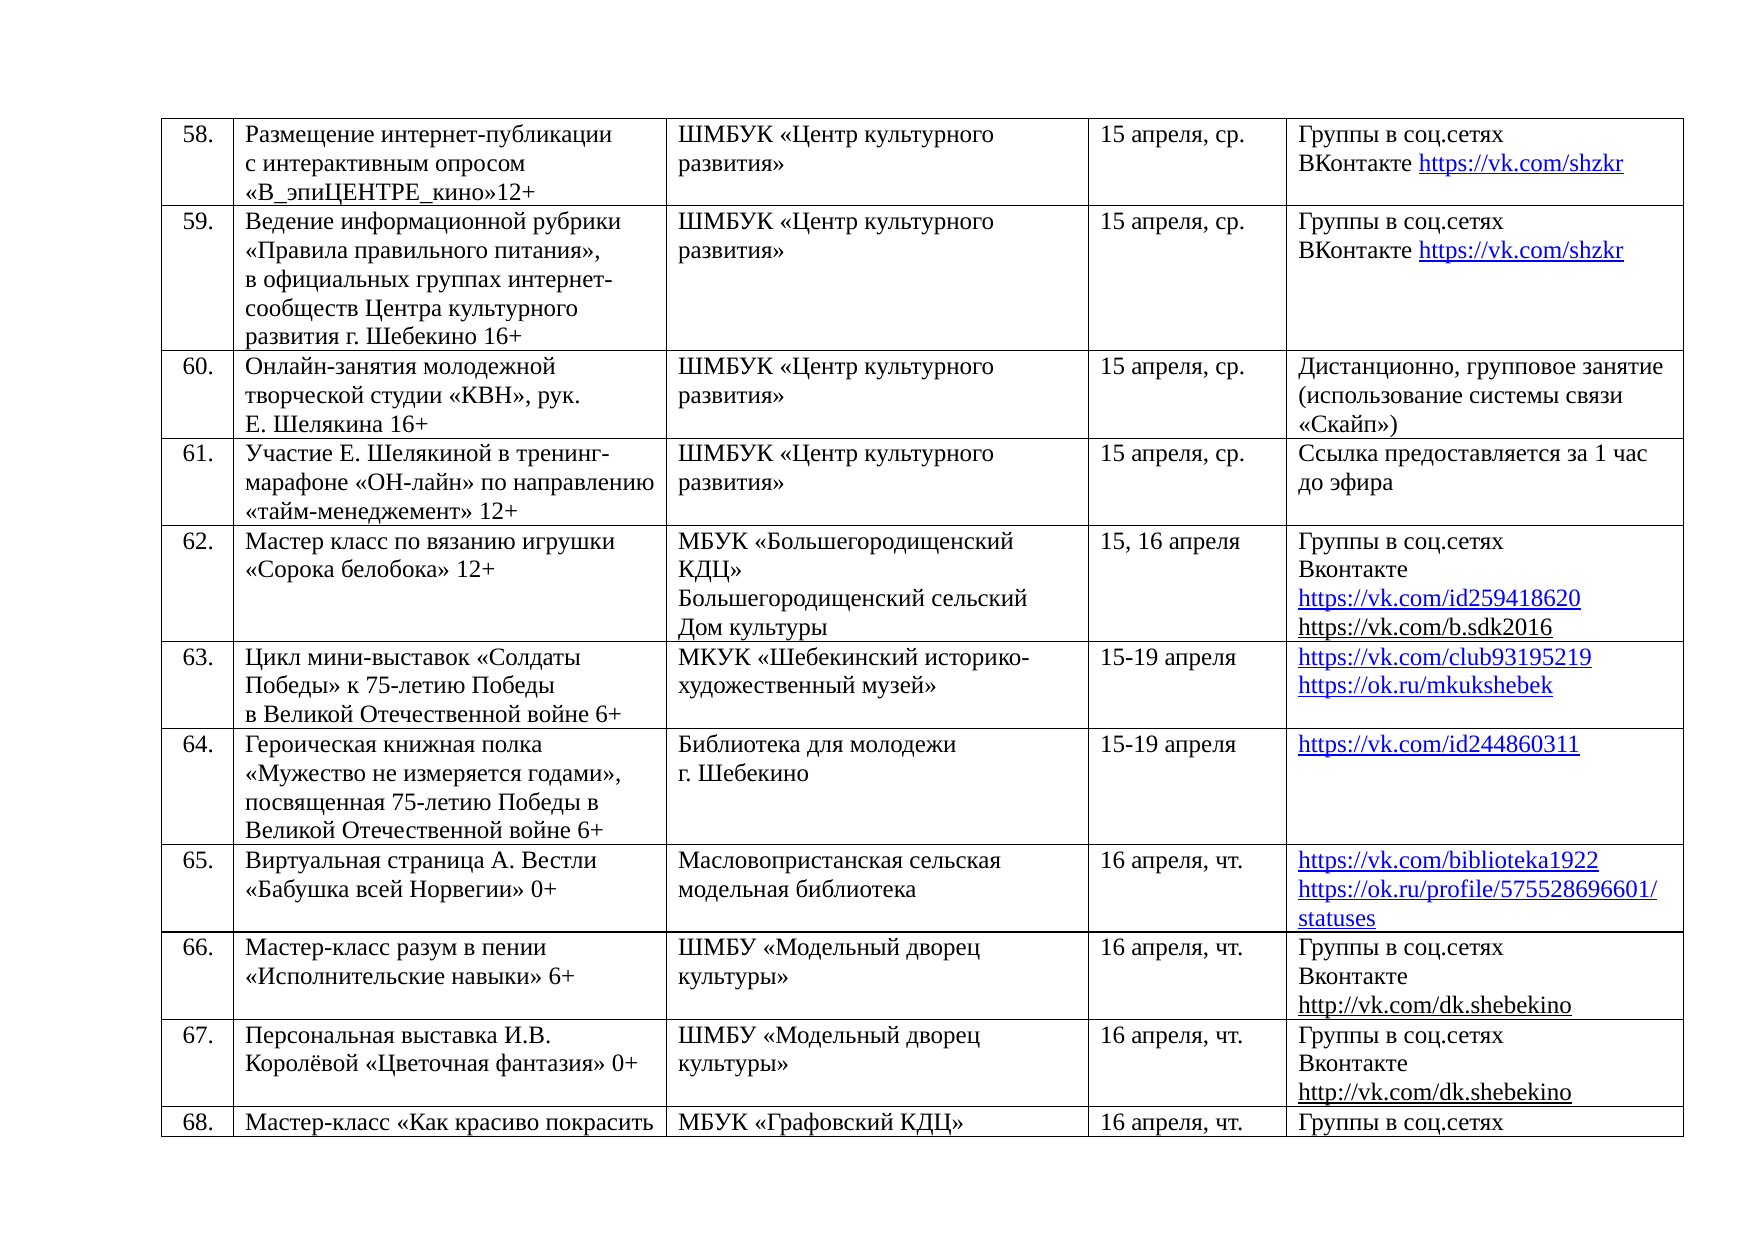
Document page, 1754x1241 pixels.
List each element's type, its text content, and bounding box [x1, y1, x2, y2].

table_cell Дистанционно, групповое занятие (использование системы связи «Скайп») [1287, 351, 1683, 437]
table_cell МКУК «Шебекинский историко-художественный музей» [667, 642, 1088, 728]
table_cell ШМБУ «Модельный дворец культуры» [667, 933, 1088, 1019]
table_cell 15-19 апреля [1089, 642, 1286, 728]
table_cell 16 апреля, чт. [1089, 1107, 1286, 1136]
table_cell [162, 1020, 233, 1106]
table_cell 15 апреля, ср. [1089, 439, 1286, 525]
table_cell [162, 119, 233, 205]
table_cell [162, 439, 233, 525]
table_cell 15 апреля, ср. [1089, 119, 1286, 205]
table_cell Онлайн-занятия молодежной творческой студии «КВН», рук. Е. Шелякина 16+ [234, 351, 666, 437]
table_cell Группы в соц.сетях ВКонтакте https://vk.com/shzkr [1287, 119, 1683, 205]
table_cell [162, 933, 233, 1019]
table_cell [162, 526, 233, 641]
table_cell Виртуальная страница А. Вестли «Бабушка всей Норвегии» 0+ [234, 845, 666, 931]
table_cell 15 апреля, ср. [1089, 351, 1286, 437]
table_cell Группы в соц.сетях Вконтакте http://vk.com/dk.shebekino [1287, 933, 1683, 1019]
table_cell https://vk.com/club93195219 https://ok.ru/mkukshebek [1287, 642, 1683, 728]
table_cell МБУК «Большегородищенский КДЦ» Большегородищенский сельский Дом культуры [667, 526, 1088, 641]
table_cell Масловопристанская сельская модельная библиотека [667, 845, 1088, 931]
table_cell 16 апреля, чт. [1089, 1020, 1286, 1106]
table_cell Размещение интернет-публикации с интерактивным опросом «В_эпиЦЕНТРЕ_кино»12+ [234, 119, 666, 205]
table_cell Ссылка предоставляется за 1 час до эфира [1287, 439, 1683, 525]
table_cell ШМБУК «Центр культурного развития» [667, 439, 1088, 525]
table_cell Героическая книжная полка «Мужество не измеряется годами», посвященная 75-летию Победы в Великой Отечественной войне 6+ [234, 729, 666, 844]
table_cell Группы в соц.сетях ВКонтакте https://vk.com/shzkr [1287, 206, 1683, 350]
table_cell https://vk.com/biblioteka1922 https://ok.ru/profile/575528696601/statuses [1287, 845, 1683, 931]
table_cell Персональная выставка И.В. Королёвой «Цветочная фантазия» 0+ [234, 1020, 666, 1106]
table_cell Мастер-класс разум в пении «Исполнительские навыки» 6+ [234, 933, 666, 1019]
table_cell Группы в соц.сетях Вконтакте https://vk.com/id259418620 https://vk.com/b.sdk2016 [1287, 526, 1683, 641]
table_cell 15, 16 апреля [1089, 526, 1286, 641]
table_cell Мастер-класс «Как красиво покрасить [234, 1107, 666, 1136]
table_cell [162, 1107, 233, 1136]
table_cell ШМБУ «Модельный дворец культуры» [667, 1020, 1088, 1106]
table_cell 15-19 апреля [1089, 729, 1286, 844]
table_cell Группы в соц.сетях [1287, 1107, 1683, 1136]
table_cell [162, 642, 233, 728]
table_cell 16 апреля, чт. [1089, 845, 1286, 931]
table_cell ШМБУК «Центр культурного развития» [667, 206, 1088, 350]
table_cell Ведение информационной рубрики «Правила правильного питания», в официальных группах интернет-сообществ Центра культурного развития г. Шебекино 16+ [234, 206, 666, 350]
table_cell [162, 729, 233, 844]
table_cell ШМБУК «Центр культурного развития» [667, 351, 1088, 437]
table_cell 15 апреля, ср. [1089, 206, 1286, 350]
table_cell 16 апреля, чт. [1089, 933, 1286, 1019]
table_cell https://vk.com/id244860311 [1287, 729, 1683, 844]
table_cell ШМБУК «Центр культурного развития» [667, 119, 1088, 205]
table_cell МБУК «Графовский КДЦ» [667, 1107, 1088, 1136]
table_cell [162, 351, 233, 437]
table_cell Библиотека для молодежи г. Шебекино [667, 729, 1088, 844]
table_cell Участие Е. Шелякиной в тренинг-марафоне «ОН-лайн» по направлению «тайм-менеджемент» 12+ [234, 439, 666, 525]
table_cell Группы в соц.сетях Вконтакте http://vk.com/dk.shebekino [1287, 1020, 1683, 1106]
table_cell Мастер класс по вязанию игрушки «Сорока белобока» 12+ [234, 526, 666, 641]
table_cell [162, 845, 233, 931]
table_cell Цикл мини-выставок «Солдаты Победы» к 75-летию Победы в Великой Отечественной войне 6+ [234, 642, 666, 728]
table_cell [162, 206, 233, 350]
